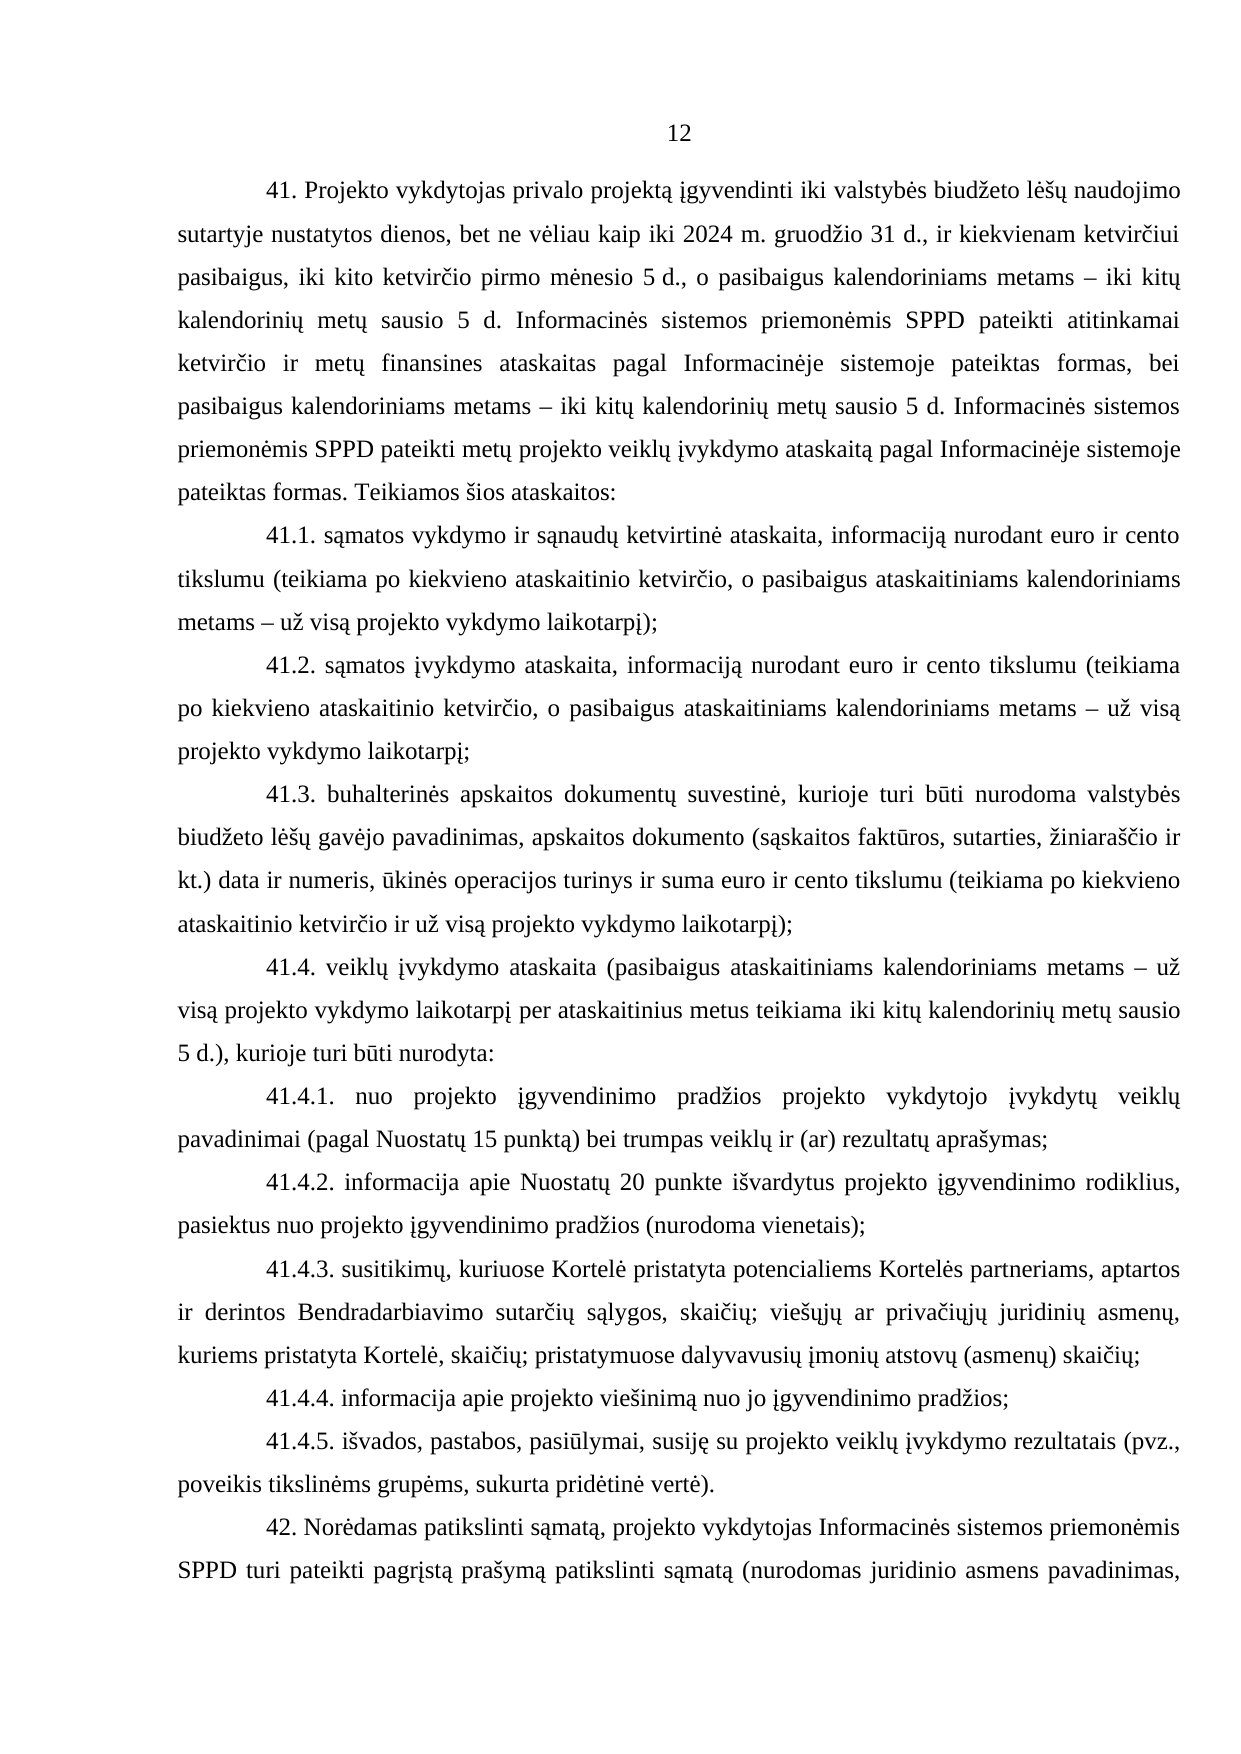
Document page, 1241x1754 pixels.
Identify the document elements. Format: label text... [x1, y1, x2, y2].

text 41.4. veiklų įvykdymo ataskaita (pasibaigus ataskaitiniams kalendoriniams metams – už visą projekto vykdymo laikotarpį per ataskaitinius metus teikiama iki kitų kalendorinių metų sausio 5 d.), kurioje turi būti nurodyta: [177, 952, 1181, 1067]
text 42. Norėdamas patikslinti sąmatą, projekto vykdytojas Informacinės sistemos priemonėmis SPPD turi pateikti pagrįstą prašymą patikslinti sąmatą (nurodomas juridinio asmens pavadinimas, [177, 1512, 1181, 1584]
text 41.2. sąmatos įvykdymo ataskaita, informaciją nurodant euro ir cento tikslumu (teikiama po kiekvieno ataskaitinio ketvirčio, o pasibaigus ataskaitiniams kalendoriniams metams – už visą projekto vykdymo laikotarpį; [177, 650, 1181, 765]
text 41.3. buhalterinės apskaitos dokumentų suvestinė, kurioje turi būti nurodoma valstybės biudžeto lėšų gavėjo pavadinimas, apskaitos dokumento (sąskaitos faktūros, sutarties, žiniaraščio ir kt.) data ir numeris, ūkinės operacijos turinys ir suma euro ir cento tikslumu (teikiama po kiekvieno ataskaitinio ketvirčio ir už visą projekto vykdymo laikotarpį); [177, 779, 1181, 937]
text 41.4.4. informacija apie projekto viešinimą nuo jo įgyvendinimo pradžios; [177, 1383, 1181, 1412]
text 41.4.2. informacija apie Nuostatų 20 punkte išvardytus projekto įgyvendinimo rodiklius, pasiektus nuo projekto įgyvendinimo pradžios (nurodoma vienetais); [177, 1167, 1181, 1239]
text 41.4.5. išvados, pastabos, pasiūlymai, susiję su projekto veiklų įvykdymo rezultatais (pvz., poveikis tikslinėms grupėms, sukurta pridėtinė vertė). [177, 1426, 1181, 1498]
text 41.1. sąmatos vykdymo ir sąnaudų ketvirtinė ataskaita, informaciją nurodant euro ir cento tikslumu (teikiama po kiekvieno ataskaitinio ketvirčio, o pasibaigus ataskaitiniams kalendoriniams metams – už visą projekto vykdymo laikotarpį); [177, 521, 1181, 636]
text 41. Projekto vykdytojas privalo projektą įgyvendinti iki valstybės biudžeto lėšų naudojimo sutartyje nustatytos dienos, bet ne vėliau kaip iki 2024 m. gruodžio 31 d., ir kiekvienam ketvirčiui pasibaigus, iki kito ketvirčio pirmo mėnesio 5 d., o pasibaigus kalendoriniams metams – iki kitų kalendorinių metų sausio 5 d. Informacinės sistemos priemonėmis SPPD pateikti atitinkamai ketvirčio ir metų finansines ataskaitas pagal Informacinėje sistemoje pateiktas formas, bei pasibaigus kalendoriniams metams – iki kitų kalendorinių metų sausio 5 d. Informacinės sistemos priemonėmis SPPD pateikti metų projekto veiklų įvykdymo ataskaitą pagal Informacinėje sistemoje pateiktas formas. Teikiamos šios ataskaitos: [177, 176, 1181, 506]
text 41.4.3. susitikimų, kuriuose Kortelė pristatyta potencialiems Kortelės partneriams, aptartos ir derintos Bendradarbiavimo sutarčių sąlygos, skaičių; viešųjų ar privačiųjų juridinių asmenų, kuriems pristatyta Kortelė, skaičių; pristatymuose dalyvavusių įmonių atstovų (asmenų) skaičių; [177, 1254, 1181, 1369]
text 41.4.1. nuo projekto įgyvendinimo pradžios projekto vykdytojo įvykdytų veiklų pavadinimai (pagal Nuostatų 15 punktą) bei trumpas veiklų ir (ar) rezultatų aprašymas; [177, 1081, 1181, 1153]
